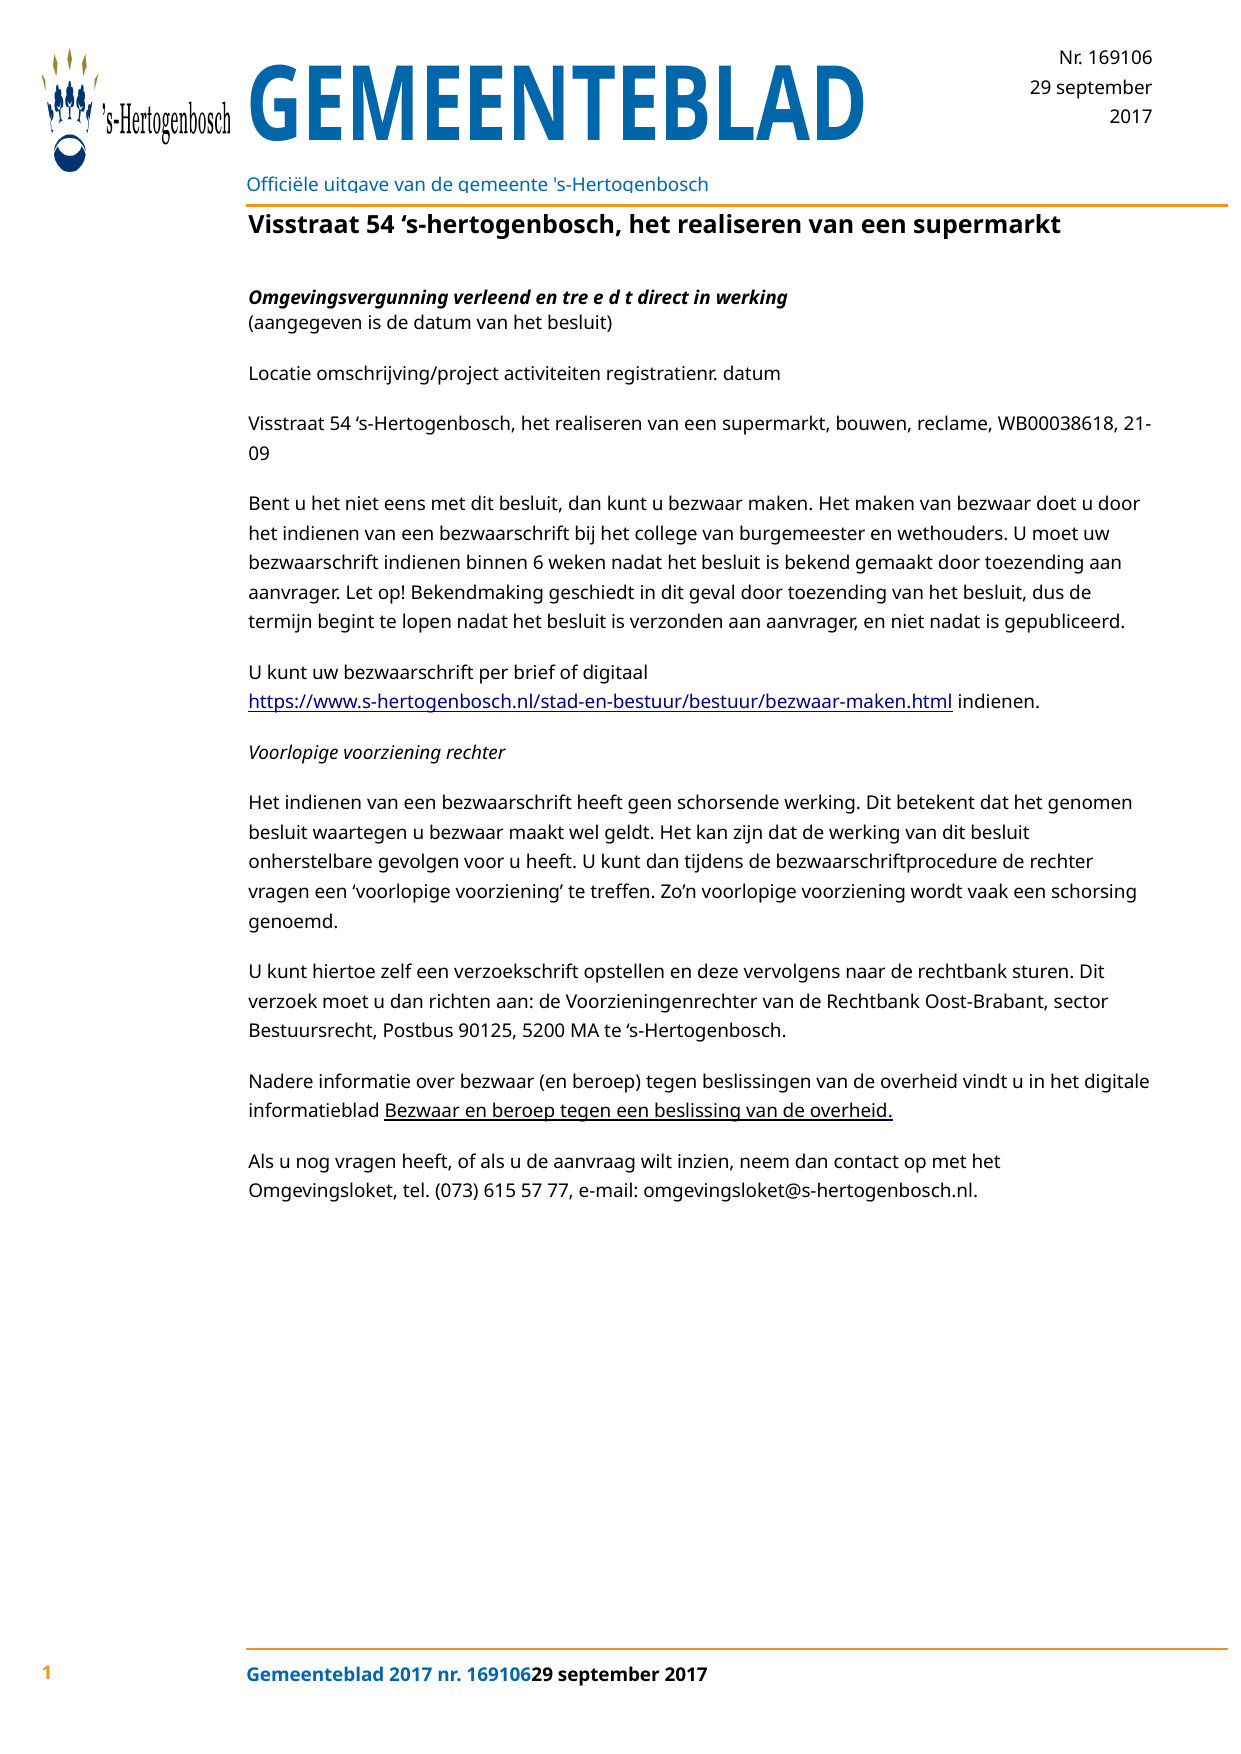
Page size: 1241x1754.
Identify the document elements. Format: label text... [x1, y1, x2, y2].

text Nadere informatie over bezwaar (en beroep) tegen beslissingen van de overheid vindt u in het digitale informatieblad Bezwaar en beroep tegen een beslissing van de overheid. [248, 1068, 1152, 1123]
text Bent u het niet eens met dit besluit, dan kunt u bezwaar maken. Het maken van bezwaar doet u door het indienen van een bezwaarschrift bij het college van burgemeester en wethouders. U moet uw bezwaarschrift indienen binnen 6 weken nadat het besluit is bekend gemaakt door toezending aan aanvrager. Let op! Bekendmaking geschiedt in dit geval door toezending van het besluit, dus de termijn begint te lopen nadat het besluit is verzonden aan aanvrager, en niet nadat is gepubliceerd. [248, 490, 1152, 634]
text U kunt hiertoe zelf een verzoekschrift opstellen en deze vervolgens naar de rechtbank sturen. Dit verzoek moet u dan richten aan: de Voorzieningenrechter van de Rechtbank Oost-Brabant, sector Bestuursrecht, Postbus 90125, 5200 MA te ‘s-Hertogenbosch. [248, 958, 1152, 1043]
text (aangegeven is de datum van het besluit) [248, 309, 1152, 335]
text Het indienen van een bezwaarschrift heeft geen schorsende werking. Dit betekent dat het genomen besluit waartegen u bezwaar maakt wel geldt. Het kan zijn dat de werking van dit besluit onherstelbare gevolgen voor u heeft. U kunt dan tijdens de bezwaarschriftprocedure de rechter vragen een ‘voorlopige voorziening’ te treffen. Zo’n voorlopige voorziening wordt vaak een schorsing genoemd. [248, 789, 1152, 934]
text Visstraat 54 ‘s-Hertogenbosch, het realiseren van een supermarkt, bouwen, reclame, WB00038618, 21-09 [248, 410, 1152, 466]
text Visstraat 54 ‘s-hertogenbosch, het realiseren van een supermarkt [248, 207, 1152, 241]
text U kunt uw bezwaarschrift per brief of digitaal https://www.s-hertogenbosch.nl/stad-en-bestuur/bestuur/bezwaar-maken.html indienen. [248, 659, 1152, 714]
text Als u nog vragen heeft, of als u de aanvraag wilt inzien, neem dan contact op met het Omgevingsloket, tel. (073) 615 57 77, e-mail: omgevingsloket@s-hertogenbosch.nl. [248, 1148, 1152, 1203]
text Voorlopige voorziening rechter [248, 739, 1152, 765]
text Omgevingsvergunning verleend en tre e d t direct in werking [248, 284, 1152, 309]
text Locatie omschrijving/project activiteiten registratienr. datum [248, 360, 1152, 386]
picture [41, 47, 231, 172]
